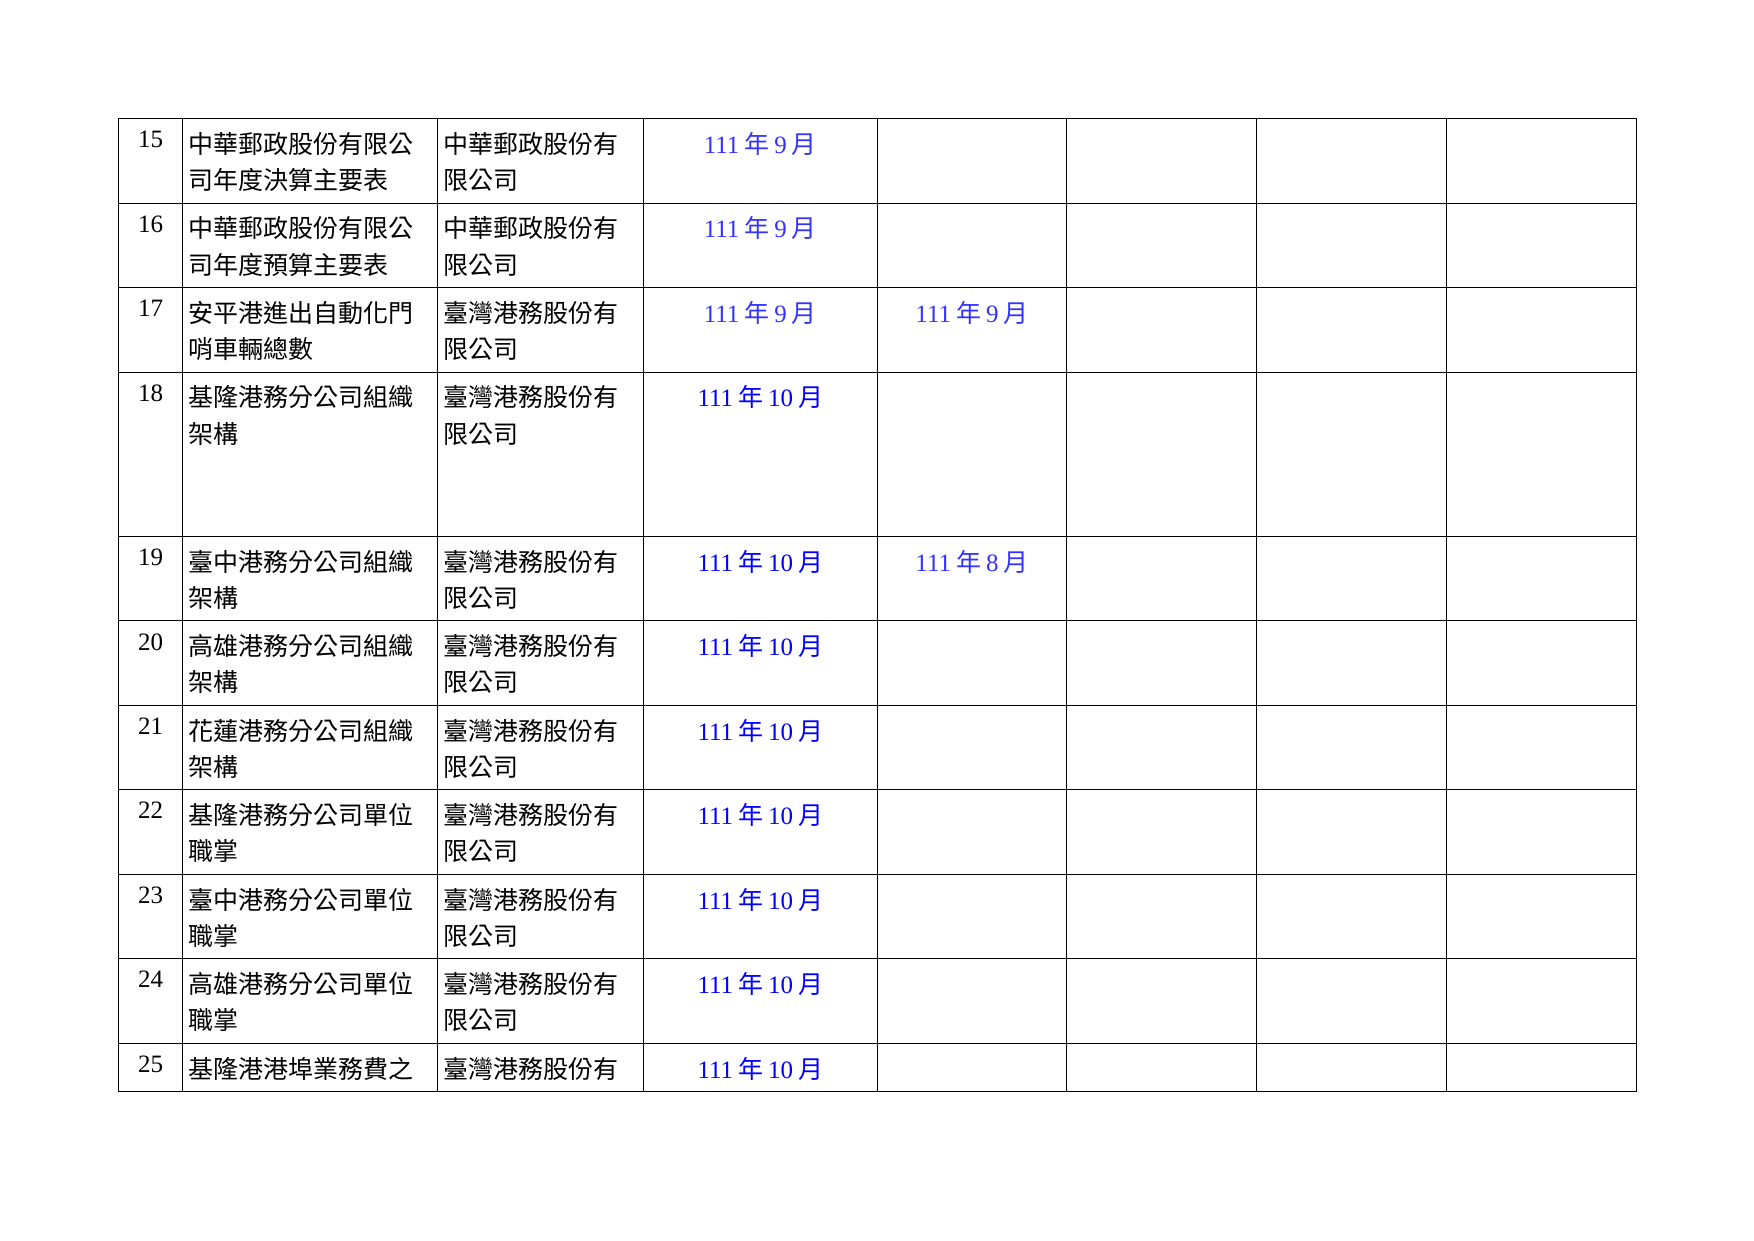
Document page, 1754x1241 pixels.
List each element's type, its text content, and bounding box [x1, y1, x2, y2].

table_cell [1257, 706, 1446, 789]
table_cell 111年9月 [644, 119, 877, 203]
table_cell 基隆港務分公司單位職掌 [183, 790, 437, 874]
table_cell 臺灣港務股份有限公司 [438, 959, 643, 1043]
table_cell [1257, 875, 1446, 958]
table_cell 111年10月 [644, 959, 877, 1043]
table_cell [1447, 119, 1636, 203]
table_cell 基隆港務分公司組織架構 [183, 373, 437, 536]
table_cell [1067, 706, 1256, 789]
table_cell 24 [119, 959, 182, 1043]
table_cell [1447, 875, 1636, 958]
table_cell 111年10月 [644, 790, 877, 874]
table_cell [1257, 119, 1446, 203]
table_cell [878, 1044, 1066, 1091]
table_cell [1067, 373, 1256, 536]
table_cell [878, 875, 1066, 958]
table_cell [1067, 959, 1256, 1043]
table_cell [1447, 621, 1636, 705]
table_cell [1067, 875, 1256, 958]
table_cell [878, 204, 1066, 287]
table_cell 19 [119, 537, 182, 620]
table_cell [1257, 959, 1446, 1043]
table_cell [878, 706, 1066, 789]
table_cell 20 [119, 621, 182, 705]
table_cell [1447, 288, 1636, 372]
table_cell [1447, 1044, 1636, 1091]
table_cell [1447, 790, 1636, 874]
table_cell 18 [119, 373, 182, 536]
table_cell 花蓮港務分公司組織架構 [183, 706, 437, 789]
table_cell 21 [119, 706, 182, 789]
table_cell [1257, 621, 1446, 705]
table_cell 臺灣港務股份有限公司 [438, 706, 643, 789]
table_cell 臺灣港務股份有限公司 [438, 621, 643, 705]
table_cell [1447, 537, 1636, 620]
table_cell [1257, 1044, 1446, 1091]
table_cell [1257, 790, 1446, 874]
table_cell [1447, 706, 1636, 789]
table_cell 臺灣港務股份有 [438, 1044, 643, 1091]
table_cell 中華郵政股份有限公司年度預算主要表 [183, 204, 437, 287]
table_cell [878, 373, 1066, 536]
table_cell 中華郵政股份有限公司年度決算主要表 [183, 119, 437, 203]
table_cell 111年9月 [644, 288, 877, 372]
table_cell 安平港進出自動化門哨車輛總數 [183, 288, 437, 372]
table_cell [1447, 959, 1636, 1043]
table_cell 111年10月 [644, 1044, 877, 1091]
table_cell 中華郵政股份有限公司 [438, 204, 643, 287]
table_cell [1067, 537, 1256, 620]
table_cell [1447, 204, 1636, 287]
table_cell 111年8月 [878, 537, 1066, 620]
table_cell [878, 119, 1066, 203]
table_cell 111年10月 [644, 875, 877, 958]
table_cell [1067, 790, 1256, 874]
table_cell 17 [119, 288, 182, 372]
table_cell [1447, 373, 1636, 536]
table_cell [1067, 204, 1256, 287]
table_cell 高雄港務分公司單位職掌 [183, 959, 437, 1043]
table_cell 111年10月 [644, 621, 877, 705]
table_cell 臺中港務分公司單位職掌 [183, 875, 437, 958]
table_cell 25 [119, 1044, 182, 1091]
table_cell [1257, 204, 1446, 287]
table_cell [1257, 288, 1446, 372]
table_cell 高雄港務分公司組織架構 [183, 621, 437, 705]
table_cell 臺灣港務股份有限公司 [438, 373, 643, 536]
table_cell 111年10月 [644, 706, 877, 789]
table_cell [1067, 288, 1256, 372]
table_cell 111年9月 [878, 288, 1066, 372]
table_cell [878, 959, 1066, 1043]
table_cell [1067, 621, 1256, 705]
table_cell 22 [119, 790, 182, 874]
table_cell [878, 790, 1066, 874]
table_cell 臺灣港務股份有限公司 [438, 537, 643, 620]
table_cell 臺灣港務股份有限公司 [438, 790, 643, 874]
table_cell 15 [119, 119, 182, 203]
table_cell 23 [119, 875, 182, 958]
table_cell 臺灣港務股份有限公司 [438, 875, 643, 958]
table_cell 臺中港務分公司組織架構 [183, 537, 437, 620]
table_cell 111年9月 [644, 204, 877, 287]
table_cell 111年10月 [644, 373, 877, 536]
table_cell 中華郵政股份有限公司 [438, 119, 643, 203]
table_cell [878, 621, 1066, 705]
table_cell 16 [119, 204, 182, 287]
table_cell 111年10月 [644, 537, 877, 620]
table_cell 臺灣港務股份有限公司 [438, 288, 643, 372]
table_cell 基隆港港埠業務費之 [183, 1044, 437, 1091]
table_cell [1067, 119, 1256, 203]
table_cell [1257, 373, 1446, 536]
table_cell [1257, 537, 1446, 620]
table_cell [1067, 1044, 1256, 1091]
